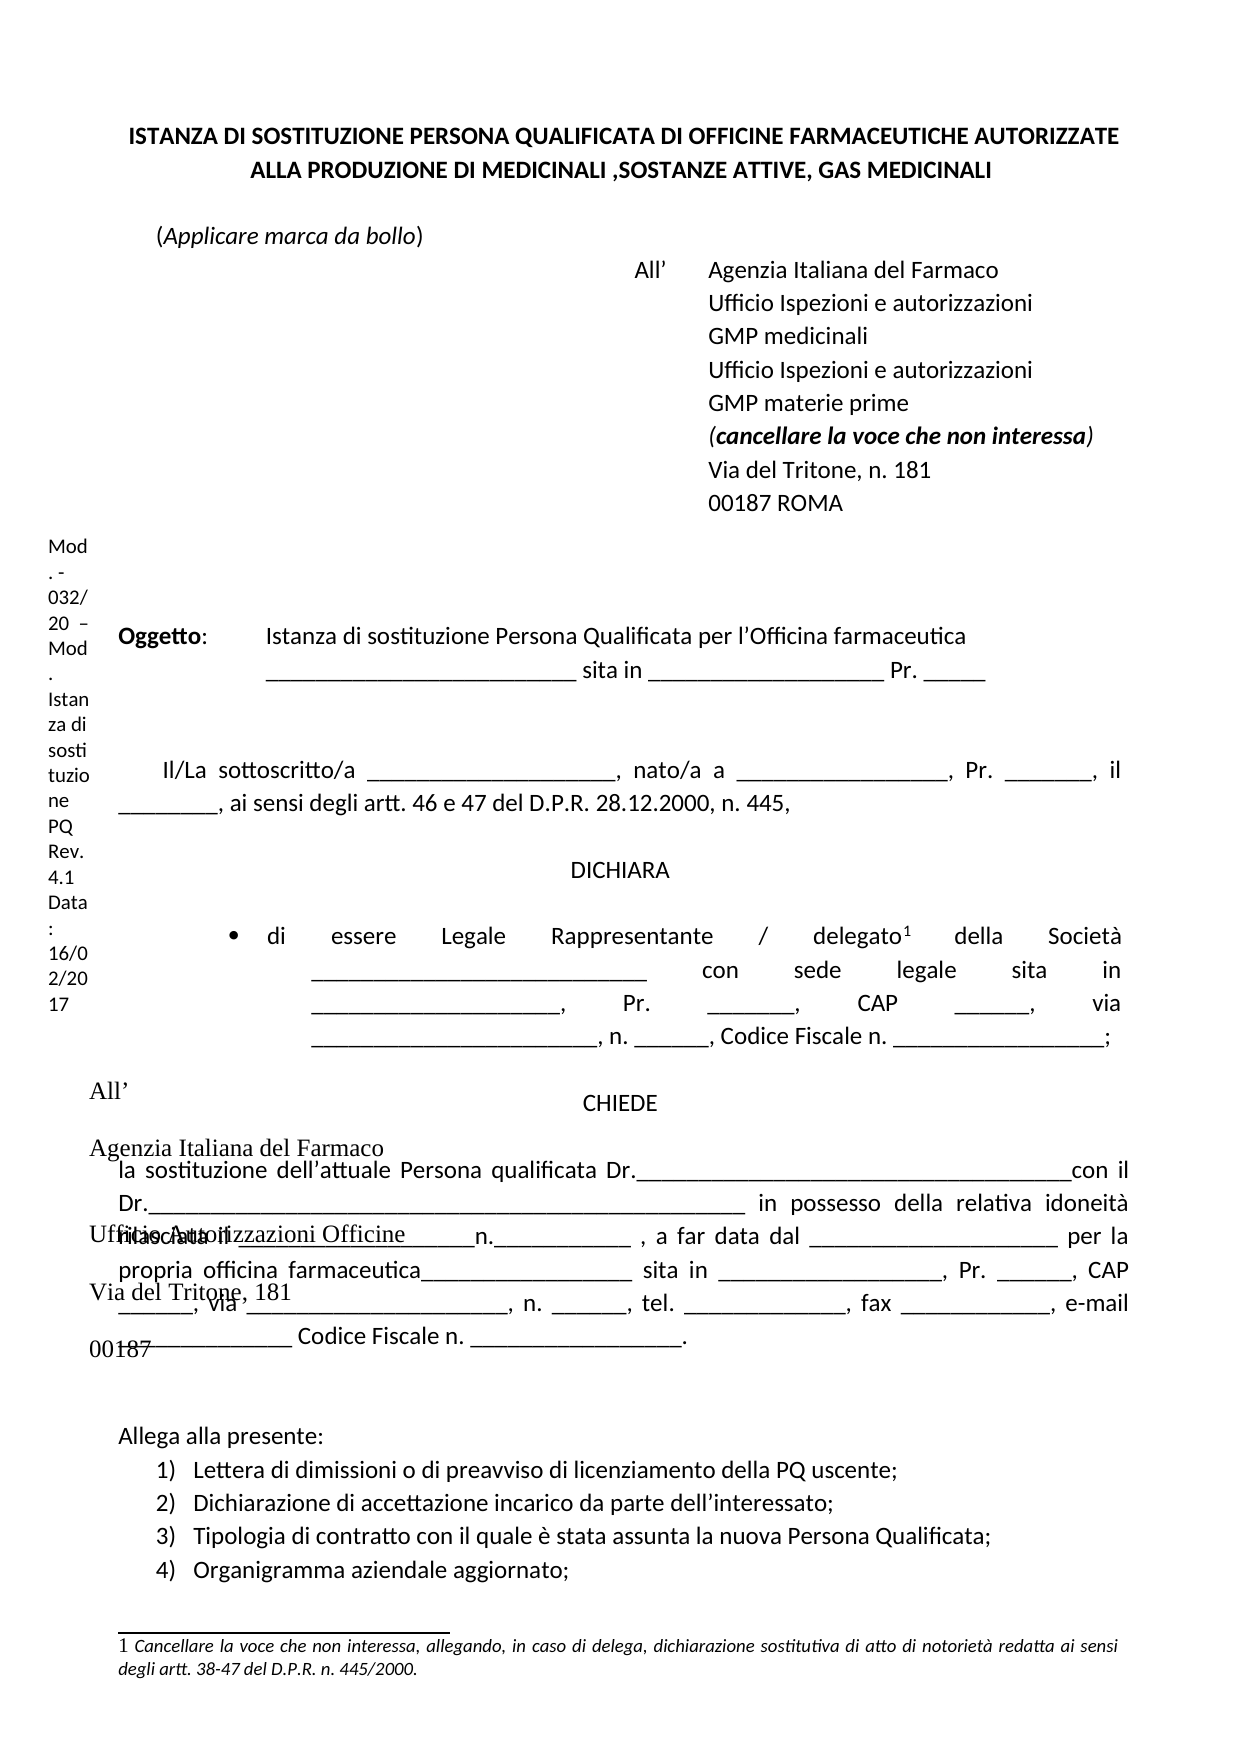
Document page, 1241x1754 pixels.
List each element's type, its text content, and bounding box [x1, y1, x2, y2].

text Ufficio Autorizzazioni Officine [89, 1162, 106, 1248]
text All’ Agenzia Italiana del Farmaco [118, 251, 1122, 285]
text Via del Tritone, n. 181 [708, 451, 1122, 485]
text Ufficio Ispezioni e autorizzazioni [708, 351, 1122, 385]
text Allega alla presente: [118, 1418, 1130, 1451]
list Cancellare la voce che non interessa, allegando, in caso di delega, dichiarazione sostitutiva di atto di notorietà redatta ai sensi degli artt. 38-47 del D.P.R. n. 445/2000. [118, 1633, 1122, 1680]
text Via del Tritone, 181 [89, 1248, 106, 1306]
text (Applicare marca da bollo) [156, 218, 1122, 251]
text All’ Agenzia Italiana del Farmaco [89, 1093, 106, 1155]
text Ufficio Ispezioni e autorizzazioni [708, 285, 1122, 318]
list di essere Legale Rappresentante / delegato della Società ___________________________ con sede legale sita in ____________________, Pr. _______, CAP ______, via _______________________, n. ______, Codice Fiscale n. _________________; [229, 918, 1122, 1051]
text 00187 ROMA [708, 485, 1122, 518]
list Tipologia di contratto con il quale è stata assunta la nuova Persona Qualificata; [156, 1518, 1122, 1551]
text GMP materie prime [708, 385, 1122, 418]
text la sostituzione dell’attuale Persona qualificata Dr.___________________________________con il Dr.________________________________________________ in possesso della relativa idoneità rilasciata il ___________________n.___________ , a far data dal ____________________ per la propria officina farmaceutica_________________ sita in __________________, Pr. ______, CAP ______, via _____________________, n. ______, tel. _____________, fax ____________, e-mail ______________ Codice Fiscale n. _________________. [118, 1151, 1130, 1351]
text All’ Agenzia Italiana del Farmaco [89, 1047, 106, 1098]
text Oggetto: Istanza di sostituzione Persona Qualificata per l’Officina farmaceutica _________________________ sita in ___________________ Pr. _____ [118, 618, 1122, 685]
list Dichiarazione di accettazione incarico da parte dell’interessato; [156, 1485, 1122, 1518]
list Lettera di dimissioni o di preavviso di licenziamento della PQ uscente; [156, 1451, 1122, 1485]
text Mod. -032/20 – Mod. Istanza di sostituzione PQ Rev.4.1 Data: 16/02/2017 [48, 533, 91, 1016]
text 00187 ROMA [89, 1306, 106, 1363]
text CHIEDE [118, 1085, 1122, 1118]
text (cancellare la voce che non interessa) [708, 418, 1122, 451]
text DICHIARA [118, 851, 1122, 885]
text GMP medicinali [708, 318, 1122, 351]
text Il/La sottoscritto/a ____________________, nato/a a _________________, Pr. _______, il ________, ai sensi degli artt. 46 e 47 del D.P.R. 28.12.2000, n. 445, [118, 751, 1122, 818]
list Organigramma aziendale aggiornato; [156, 1551, 1122, 1585]
text ISTANZA DI SOSTITUZIONE PERSONA QUALIFICATA DI OFFICINE FARMACEUTICHE AUTORIZZATE ALLA PRODUZIONE DI MEDICINALI ,SOSTANZE ATTIVE, GAS MEDICINALI [118, 118, 1130, 185]
